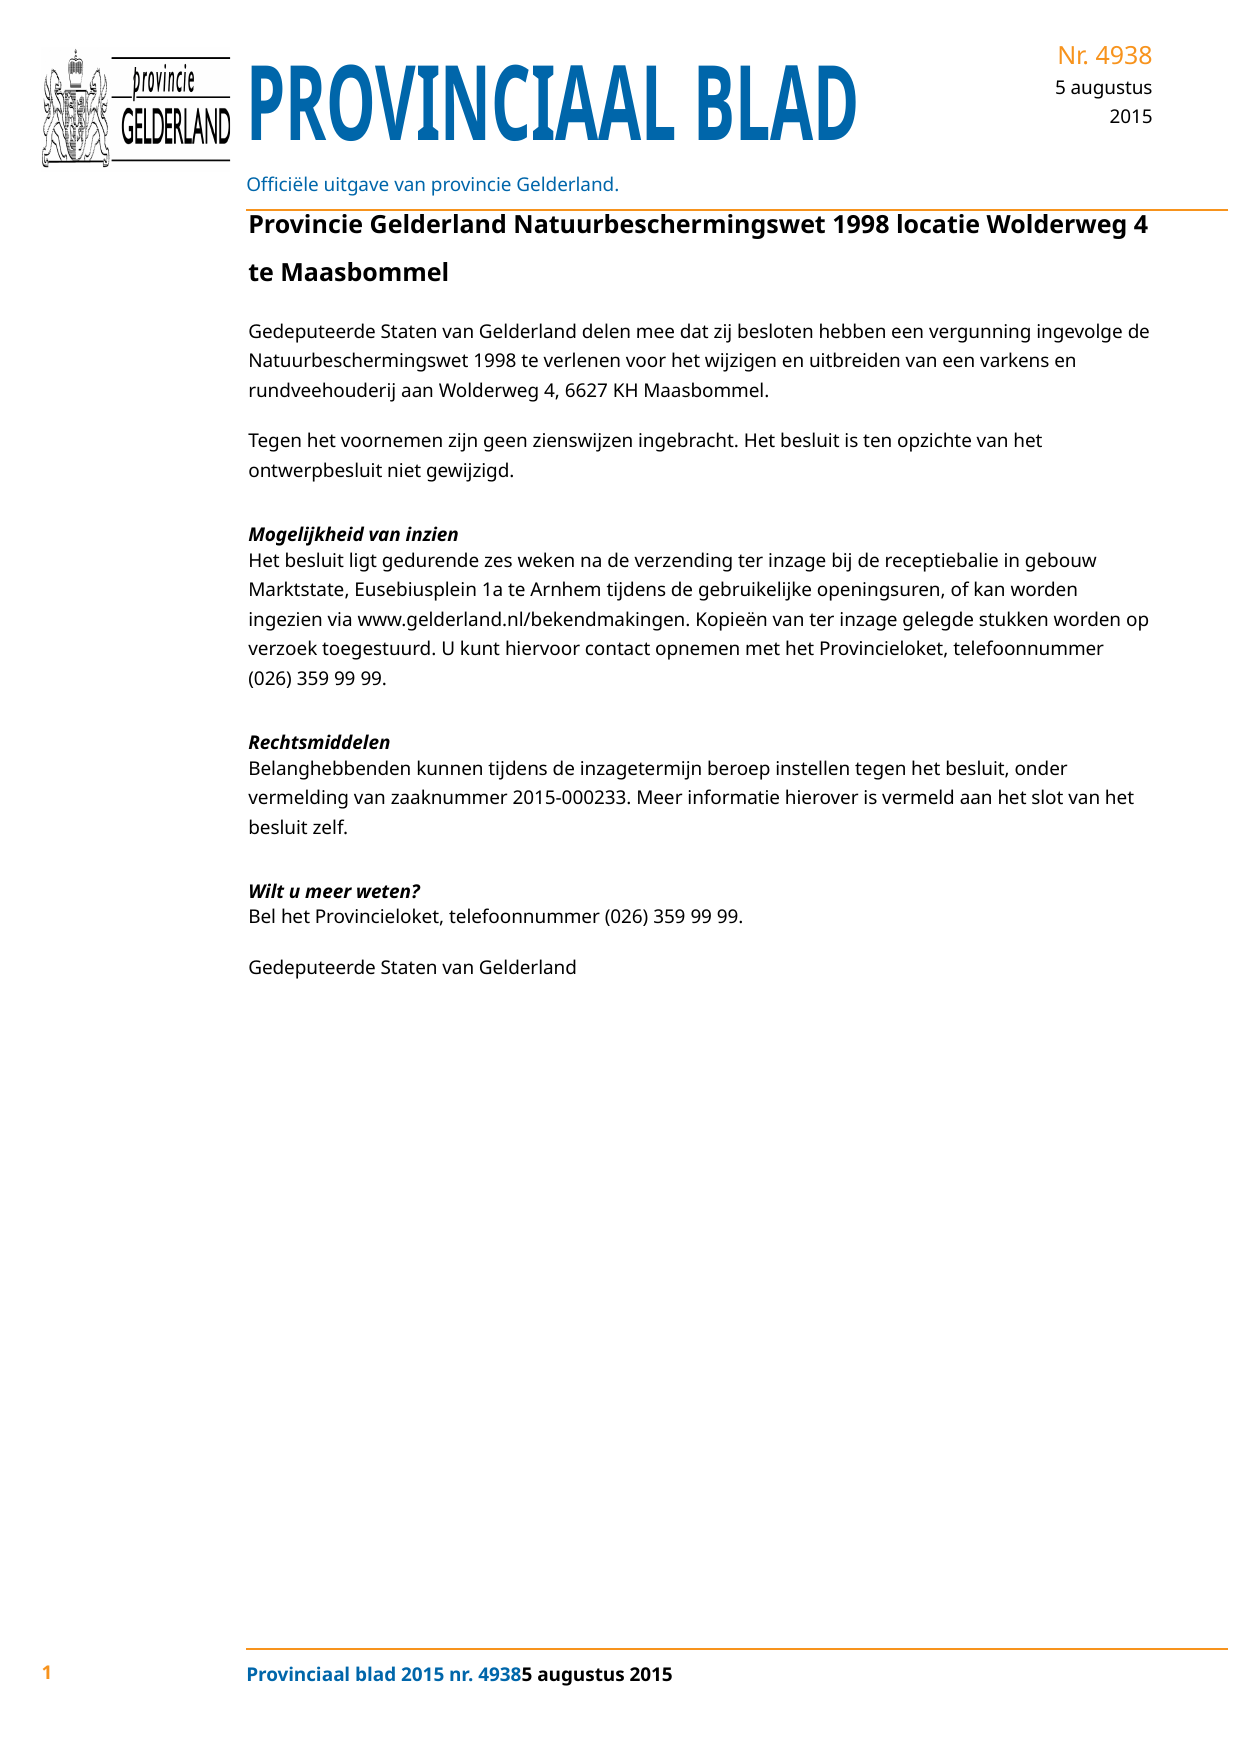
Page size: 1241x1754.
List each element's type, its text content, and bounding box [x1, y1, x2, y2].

text Het besluit ligt gedurende zes weken na de verzending ter inzage bij de receptiebalie in gebouw Marktstate, Eusebiusplein 1a te Arnhem tijdens de gebruikelijke openingsuren, of kan worden ingezien via www.gelderland.nl/bekendmakingen. Kopieën van ter inzage gelegde stukken worden op verzoek toegestuurd. U kunt hiervoor contact opnemen met het Provincieloket, telefoonnummer (026) 359 99 99. [248, 547, 1152, 691]
text Gedeputeerde Staten van Gelderland [248, 954, 1152, 980]
picture [41, 47, 231, 172]
text Provincie Gelderland Natuurbeschermingswet 1998 locatie Wolderweg 4 te Maasbommel [248, 211, 1152, 288]
text Rechtsmiddelen [248, 729, 1152, 755]
text Wilt u meer weten? [248, 878, 1152, 904]
text Mogelijkheid van inzien [248, 521, 1152, 547]
text Tegen het voornemen zijn geen zienswijzen ingebracht. Het besluit is ten opzichte van het ontwerpbesluit niet gewijzigd. [248, 427, 1152, 483]
text Gedeputeerde Staten van Gelderland delen mee dat zij besloten hebben een vergunning ingevolge de Natuurbeschermingswet 1998 te verlenen voor het wijzigen en uitbreiden van een varkens en rundveehouderij aan Wolderweg 4, 6627 KH Maasbommel. [248, 318, 1152, 403]
text Belanghebbenden kunnen tijdens de inzagetermijn beroep instellen tegen het besluit, onder vermelding van zaaknummer 2015-000233. Meer informatie hierover is vermeld aan het slot van het besluit zelf. [248, 755, 1152, 840]
text Bel het Provincieloket, telefoonnummer (026) 359 99 99. [248, 904, 1152, 929]
